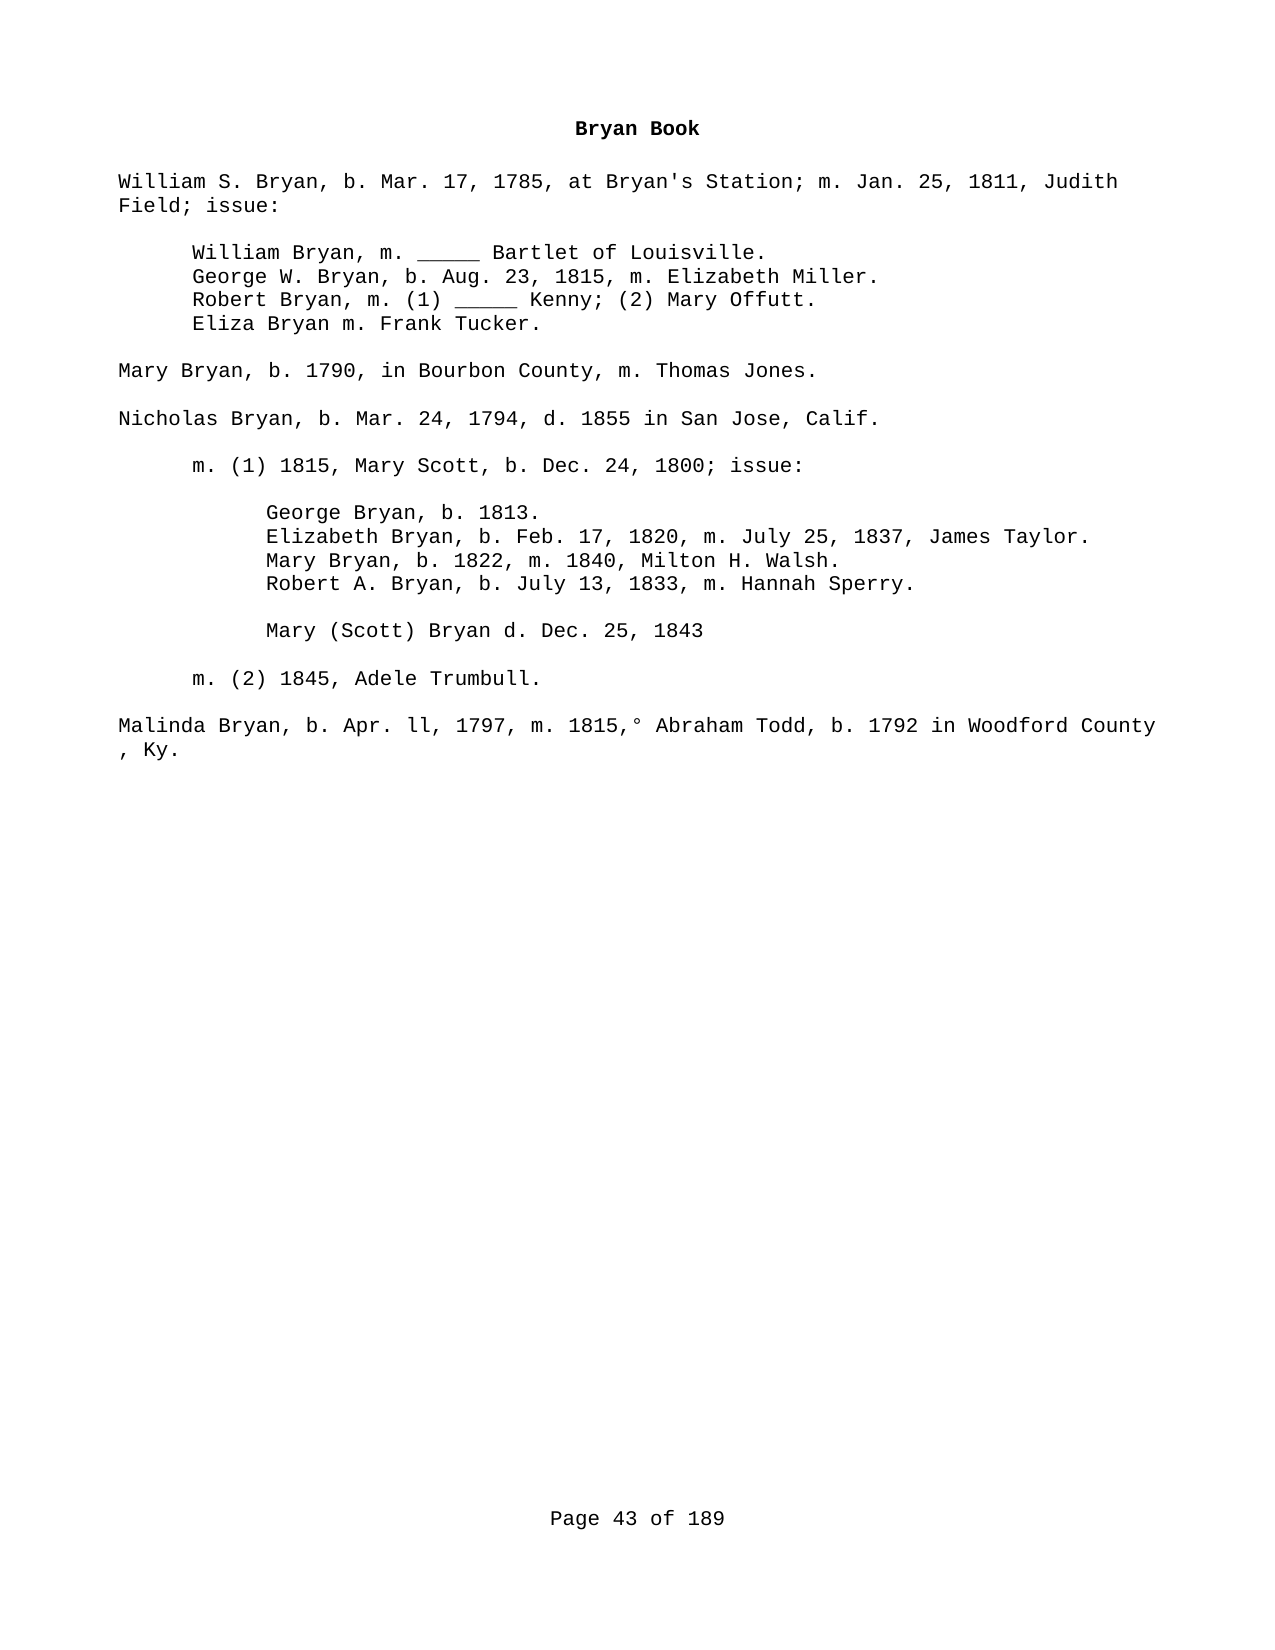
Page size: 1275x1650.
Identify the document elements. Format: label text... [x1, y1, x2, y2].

text m. (2) 1845, Adele Trumbull. [192, 668, 1157, 691]
text William S. Bryan, b. Mar. 17, 1785, at Bryan's Station; m. Jan. 25, 1811, Judith Field; issue: [118, 171, 1157, 218]
text Elizabeth Bryan, b. Feb. 17, 1820, m. July 25, 1837, James Taylor. [266, 526, 1157, 549]
text Mary Bryan, b. 1822, m. 1840, Milton H. Walsh. [266, 549, 1157, 573]
text William Bryan, m. _____ Bartlet of Louisville. [192, 242, 1157, 266]
text George W. Bryan, b. Aug. 23, 1815, m. Elizabeth Miller. [192, 266, 1157, 289]
text Mary (Scott) Bryan d. Dec. 25, 1843 [266, 621, 1157, 644]
text Mary Bryan, b. 1790, in Bourbon County, m. Thomas Jones. [118, 360, 1157, 384]
text Malinda Bryan, b. Apr. ll, 1797, m. 1815,° Abraham Todd, b. 1792 in Woodford County , Ky. [118, 715, 1157, 762]
text Robert Bryan, m. (1) _____ Kenny; (2) Mary Offutt. [192, 289, 1157, 313]
text George Bryan, b. 1813. [266, 502, 1157, 526]
text Robert A. Bryan, b. July 13, 1833, m. Hannah Sperry. [266, 573, 1157, 597]
text Nicholas Bryan, b. Mar. 24, 1794, d. 1855 in San Jose, Calif. [118, 408, 1157, 431]
text m. (1) 1815, Mary Scott, b. Dec. 24, 1800; issue: [192, 455, 1157, 479]
text Eliza Bryan m. Frank Tucker. [192, 313, 1157, 337]
